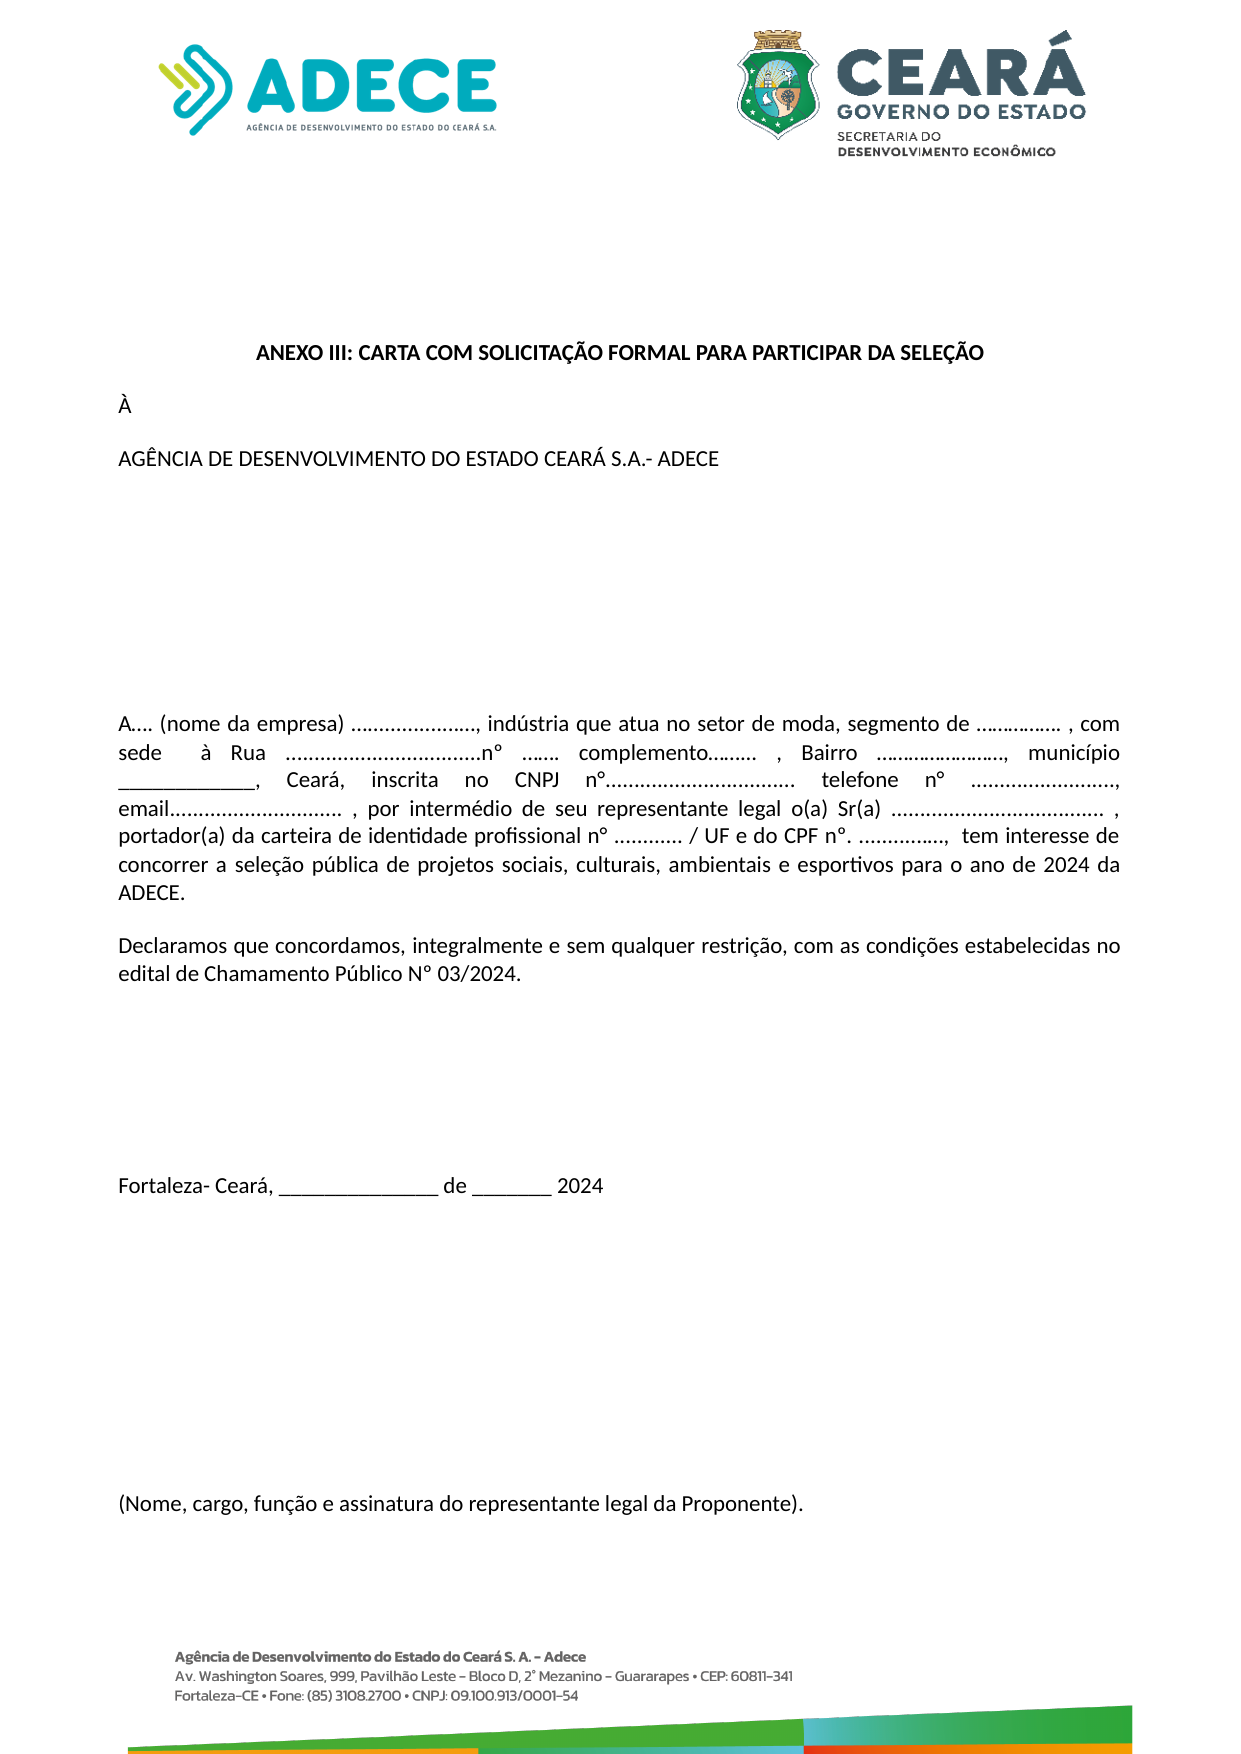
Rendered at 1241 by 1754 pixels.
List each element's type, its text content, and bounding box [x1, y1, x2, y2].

text ANEXO III: CARTA COM SOLICITAÇÃO FORMAL PARA PARTICIPAR DA SELEÇÃO [118, 338, 1122, 366]
text Declaramos que concordamos, integralmente e sem qualquer restrição, com as condições estabelecidas no edital de Chamamento Público Nº 03/2024. [118, 931, 1122, 987]
text (Nome, cargo, função e assinatura do representante legal da Proponente). [118, 1489, 1122, 1517]
text Fortaleza- Ceará, ______________ de _______ 2024 [118, 1171, 1122, 1199]
text AGÊNCIA DE DESENVOLVIMENTO DO ESTADO CEARÁ S.A.- ADECE [118, 444, 1122, 472]
text À [118, 391, 1122, 419]
text A…. (nome da empresa) …................…, indústria que atua no setor de moda, segmento de ……………. , com sede à Rua ..................................nº ……. complemento……... , Bairro ……………………, município ____________, Ceará, inscrita no CNPJ n°................................. telefone n° ........................., email.............................. , por intermédio de seu representante legal o(a) Sr(a) ..................................... , portador(a) da carteira de identidade profissional n° ............ / UF e do CPF nº. ............…, tem interesse de concorrer a seleção pública de projetos sociais, culturais, ambientais e esportivos para o ano de 2024 da ADECE. [118, 709, 1122, 906]
